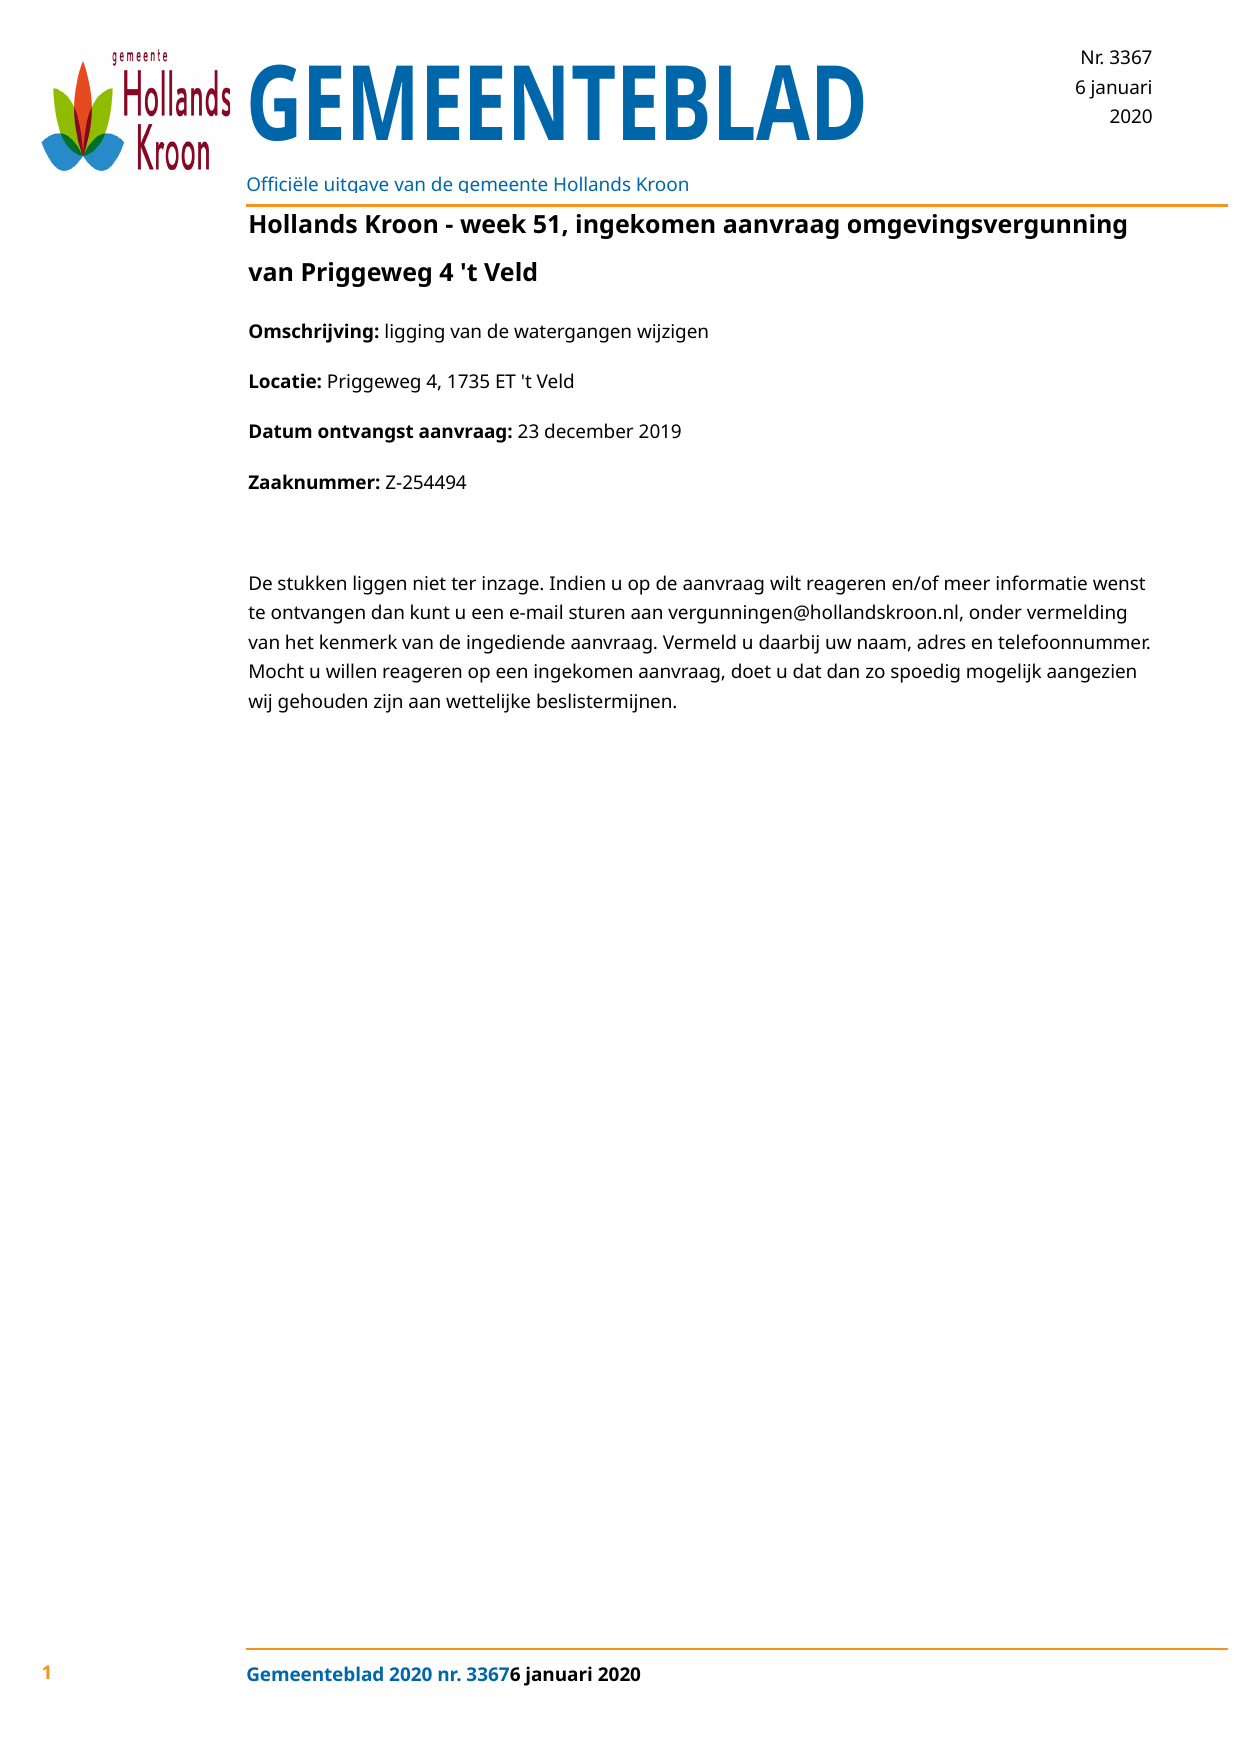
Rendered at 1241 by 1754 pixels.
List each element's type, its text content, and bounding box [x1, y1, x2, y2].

text Datum ontvangst aanvraag: 23 december 2019 [248, 419, 1152, 444]
text Locatie: Priggeweg 4, 1735 ET 't Veld [248, 368, 1152, 394]
text Zaaknummer: Z-254494 [248, 469, 1152, 495]
text Hollands Kroon - week 51, ingekomen aanvraag omgevingsvergunning van Priggeweg 4 't Veld [248, 207, 1152, 288]
text Omschrijving: ligging van de watergangen wijzigen [248, 318, 1152, 344]
picture [41, 47, 231, 172]
text De stukken liggen niet ter inzage. Indien u op de aanvraag wilt reageren en/of meer informatie wenst te ontvangen dan kunt u een e-mail sturen aan vergunningen@hollandskroon.nl, onder vermelding van het kenmerk van de ingediende aanvraag. Vermeld u daarbij uw naam, adres en telefoonnummer. Mocht u willen reageren op een ingekomen aanvraag, doet u dat dan zo spoedig mogelijk aangezien wij gehouden zijn aan wettelijke beslistermijnen. [248, 570, 1152, 714]
